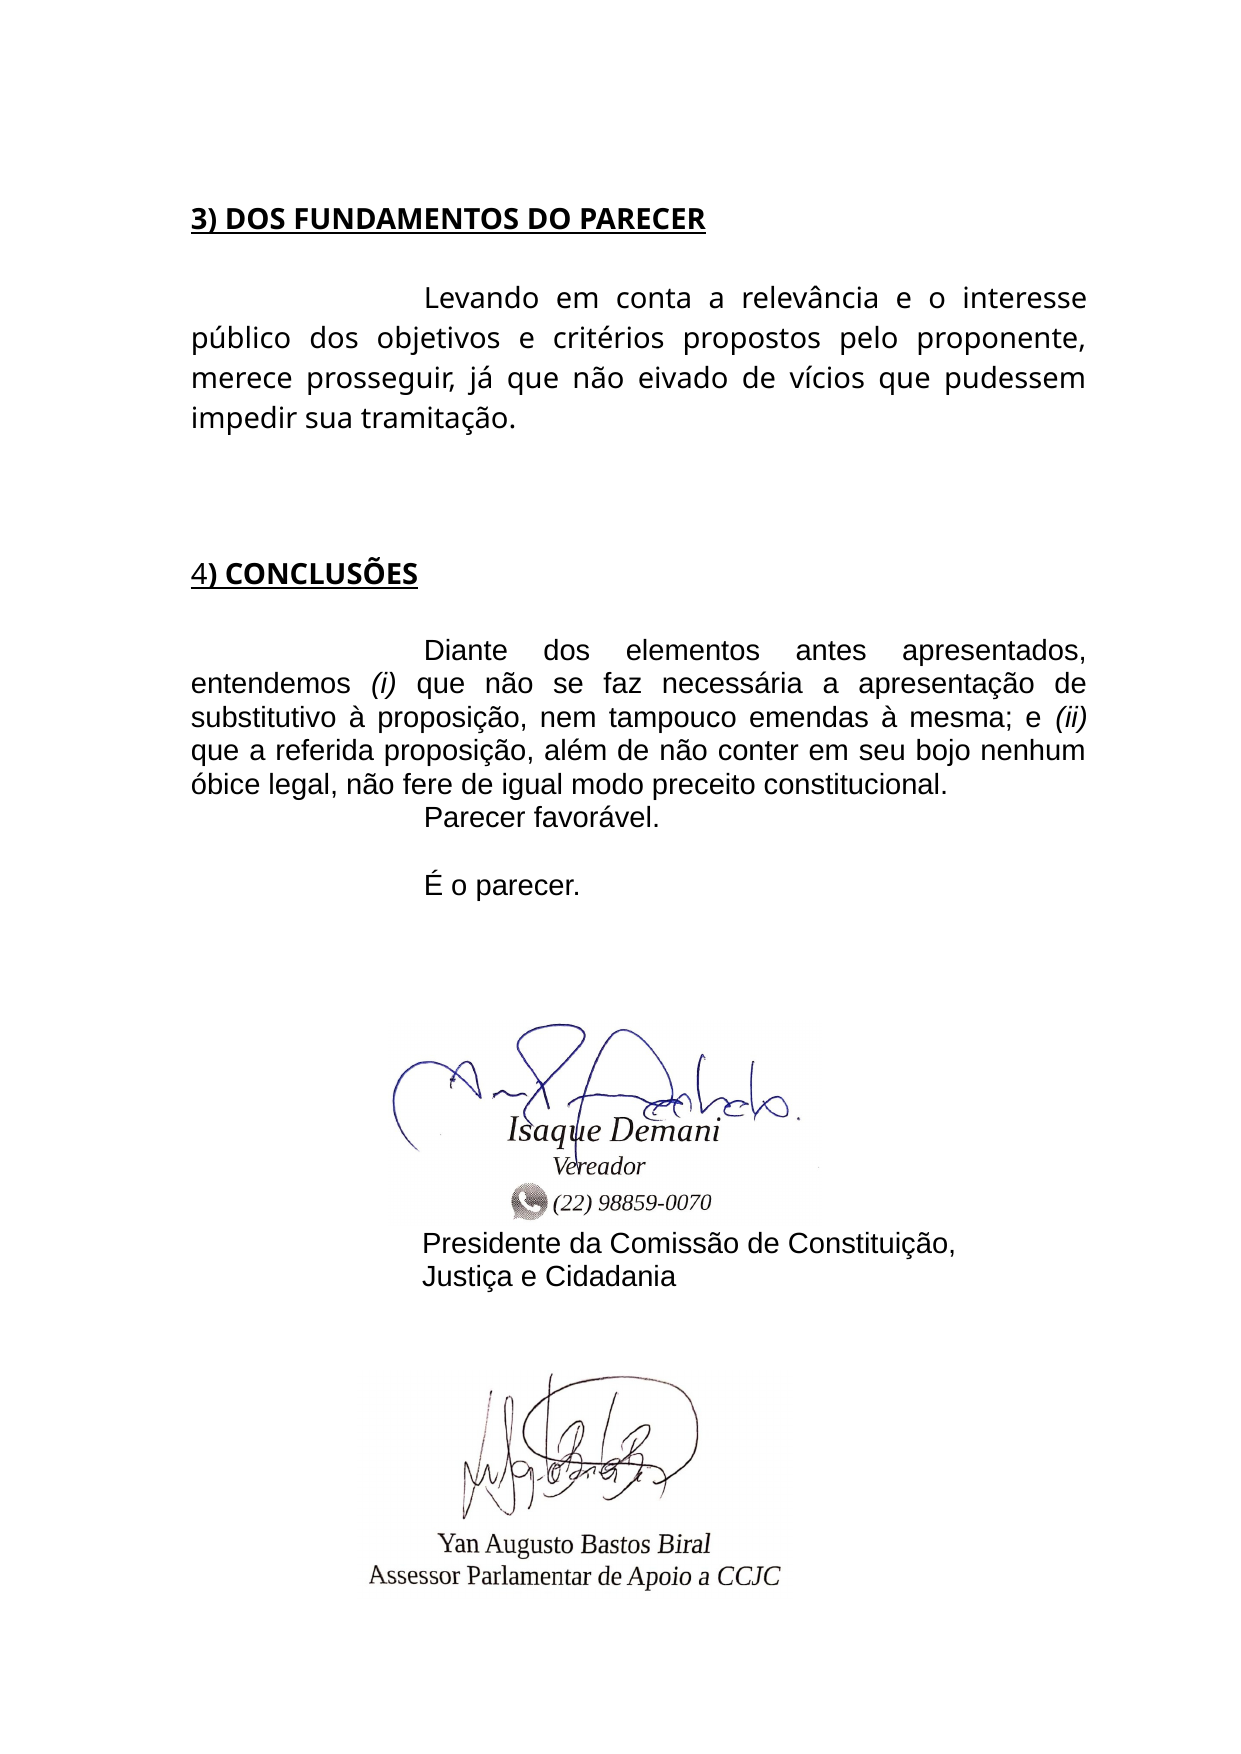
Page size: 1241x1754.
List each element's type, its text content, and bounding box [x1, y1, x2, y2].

text Presidente da Comissão de Constituição, [191, 1002, 1087, 1259]
text Levando em conta a relevância e o interesse público dos objetivos e critérios propostos pelo proponente, merece prosseguir, já que não eivado de vícios que pudessem impedir sua tramitação. [191, 278, 1087, 437]
text 3) DOS FUNDAMENTOS DO PARECER [191, 198, 1087, 238]
text Parecer favorável. [191, 801, 1087, 834]
picture [356, 1370, 794, 1599]
text É o parecer. [191, 868, 1087, 901]
picture [387, 1020, 823, 1226]
text Diante dos elementos antes apresentados, entendemos (i) que não se faz necessária a apresentação de substitutivo à proposição, nem tampouco emendas à mesma; e (ii) que a referida proposição, além de não conter em seu bojo nenhum óbice legal, não fere de igual modo preceito constitucional. [191, 633, 1087, 801]
text 4) CONCLUSÕES [191, 553, 1087, 593]
text Justiça e Cidadania [191, 1259, 1087, 1293]
